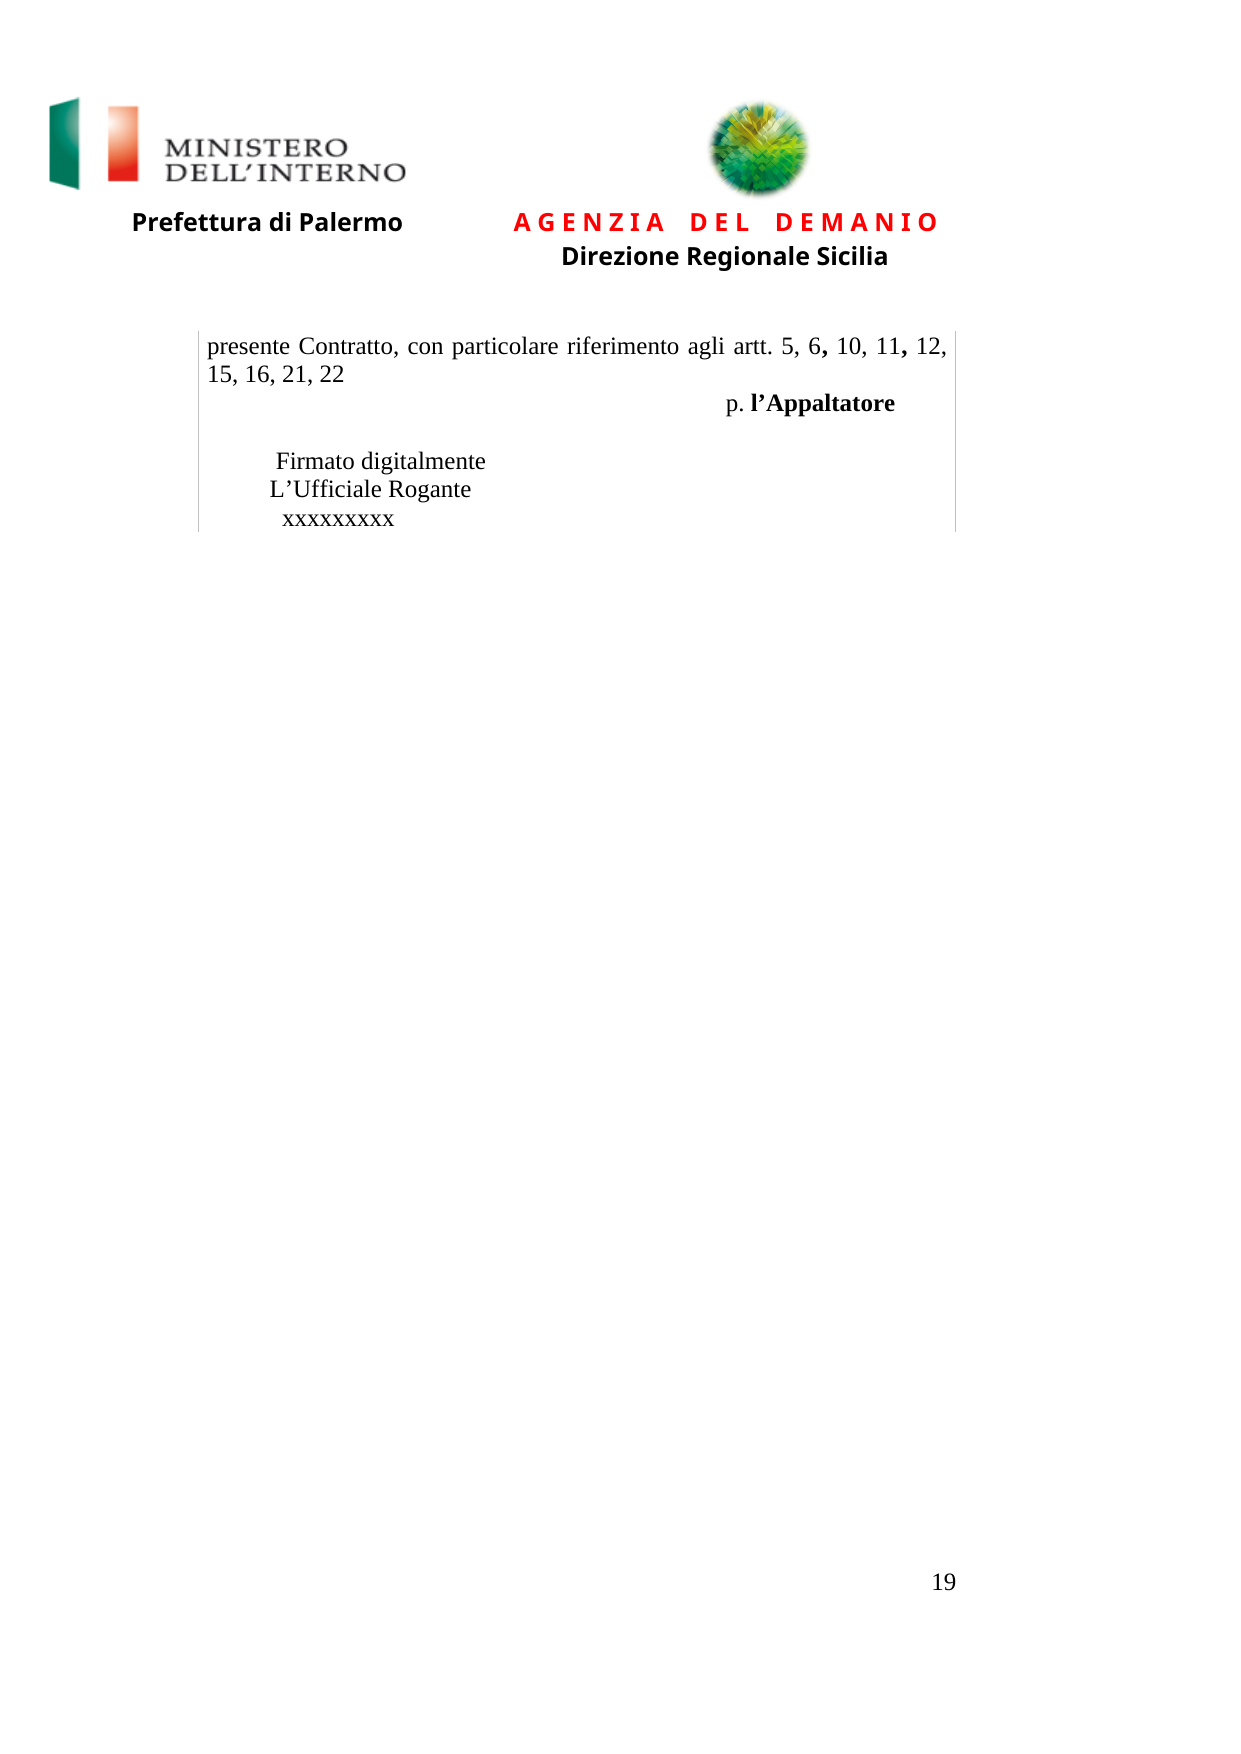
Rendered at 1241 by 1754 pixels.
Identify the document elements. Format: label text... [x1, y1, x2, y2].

text Firmato digitalmente [199, 446, 955, 474]
text presente Contratto, con particolare riferimento agli artt. 5, 6, 10, 11, 12, 15, 16, 21, 22 [199, 331, 955, 388]
text xxxxxxxxx [199, 503, 955, 532]
text L’Ufficiale Rogante [199, 474, 955, 503]
text p. l’Appaltatore [199, 388, 955, 417]
